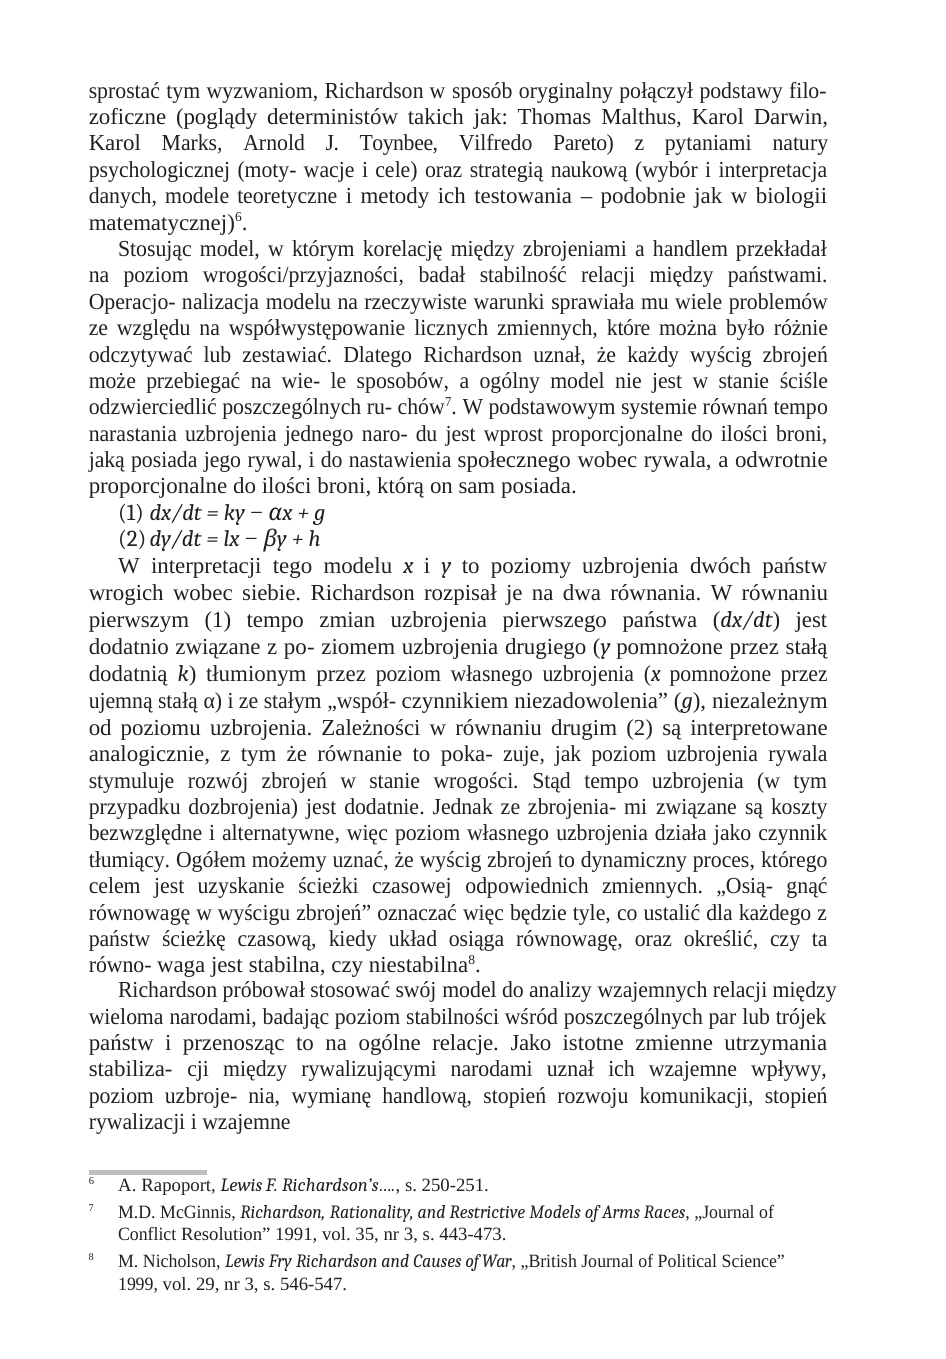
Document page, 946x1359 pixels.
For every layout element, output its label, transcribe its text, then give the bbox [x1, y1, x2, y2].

text Stosując model, w którym korelację między zbrojeniami a handlem przekładał na poziom wrogości/przyjazności, badał stabilność relacji między państwami. Operacjo- nalizacja modelu na rzeczywiste warunki sprawiała mu wiele problemów ze względu na współwystępowanie licznych zmiennych, które można było różnie odczytywać lub zestawiać. Dlatego Richardson uznał, że każdy wyścig zbrojeń może przebiegać na wie- le sposobów, a ogólny model nie jest w stanie ściśle odzwierciedlić poszczególnych ru- chów7. W podstawowym systemie równań tempo narastania uzbrojenia jednego naro- du jest wprost proporcjonalne do ilości broni, jaką posiada jego rywal, i do nastawienia społecznego wobec rywala, a odwrotnie proporcjonalne do ilości broni, którą on sam posiada. [88, 235, 828, 499]
list dy/dt = lx − βy + h [118, 526, 869, 552]
text W interpretacji tego modelu x i y to poziomy uzbrojenia dwóch państw wrogich wobec siebie. Richardson rozpisał je na dwa równania. W równaniu pierwszym (1) tempo zmian uzbrojenia pierwszego państwa (dx/dt) jest dodatnio związane z po- ziomem uzbrojenia drugiego (y pomnożone przez stałą dodatnią k) tłumionym przez poziom własnego uzbrojenia (x pomnożone przez ujemną stałą α) i ze stałym „współ- czynnikiem niezadowolenia” (g), niezależnym od poziomu uzbrojenia. Zależności w równaniu drugim (2) są interpretowane analogicznie, z tym że równanie to poka- zuje, jak poziom uzbrojenia rywala stymuluje rozwój zbrojeń w stanie wrogości. Stąd tempo uzbrojenia (w tym przypadku dozbrojenia) jest dodatnie. Jednak ze zbrojenia- mi związane są koszty bezwzględne i alternatywne, więc poziom własnego uzbrojenia działa jako czynnik tłumiący. Ogółem możemy uznać, że wyścig zbrojeń to dynamiczny proces, którego celem jest uzyskanie ścieżki czasowej odpowiednich zmiennych. „Osią- gnąć równowagę w wyścigu zbrojeń” oznaczać więc będzie tyle, co ustalić dla każdego z państw ścieżkę czasową, kiedy układ osiąga równowagę, oraz określić, czy ta równo- waga jest stabilna, czy niestabilna8. [88, 552, 828, 978]
text Richardson próbował stosować swój model do analizy wzajemnych relacji między [118, 978, 869, 1002]
text 6 A. Rapoport, Lewis F. Richardson’s…., s. 250-251. [88, 1166, 869, 1195]
text 7 M.D. McGinnis, Richardson, Rationality, and Restrictive Models of Arms Races, „Journal of Conflict Resolution” 1991, vol. 35, nr 3, s. 443-473. [88, 1201, 828, 1245]
text wieloma narodami, badając poziom stabilności wśród poszczególnych par lub trójek państw i przenosząc to na ogólne relacje. Jako istotne zmienne utrzymania stabiliza- cji między rywalizującymi narodami uznał ich wzajemne wpływy, poziom uzbroje- nia, wymianę handlową, stopień rozwoju komunikacji, stopień rywalizacji i wzajemne [88, 1003, 828, 1134]
text 8 M. Nicholson, Lewis Fry Richardson and Causes of War, „British Journal of Political Science” 1999, vol. 29, nr 3, s. 546-547. [88, 1250, 828, 1294]
list dx/dt = ky − αx + g [118, 499, 869, 526]
text sprostać tym wyzwaniom, Richardson w sposób oryginalny połączył podstawy filo- zoficzne (poglądy deterministów takich jak: Thomas Malthus, Karol Darwin, Karol Marks, Arnold J. Toynbee, Vilfredo Pareto) z pytaniami natury psychologicznej (moty- wacje i cele) oraz strategią naukową (wybór i interpretacja danych, modele teoretyczne i metody ich testowania – podobnie jak w biologii matematycznej)6. [88, 77, 828, 235]
